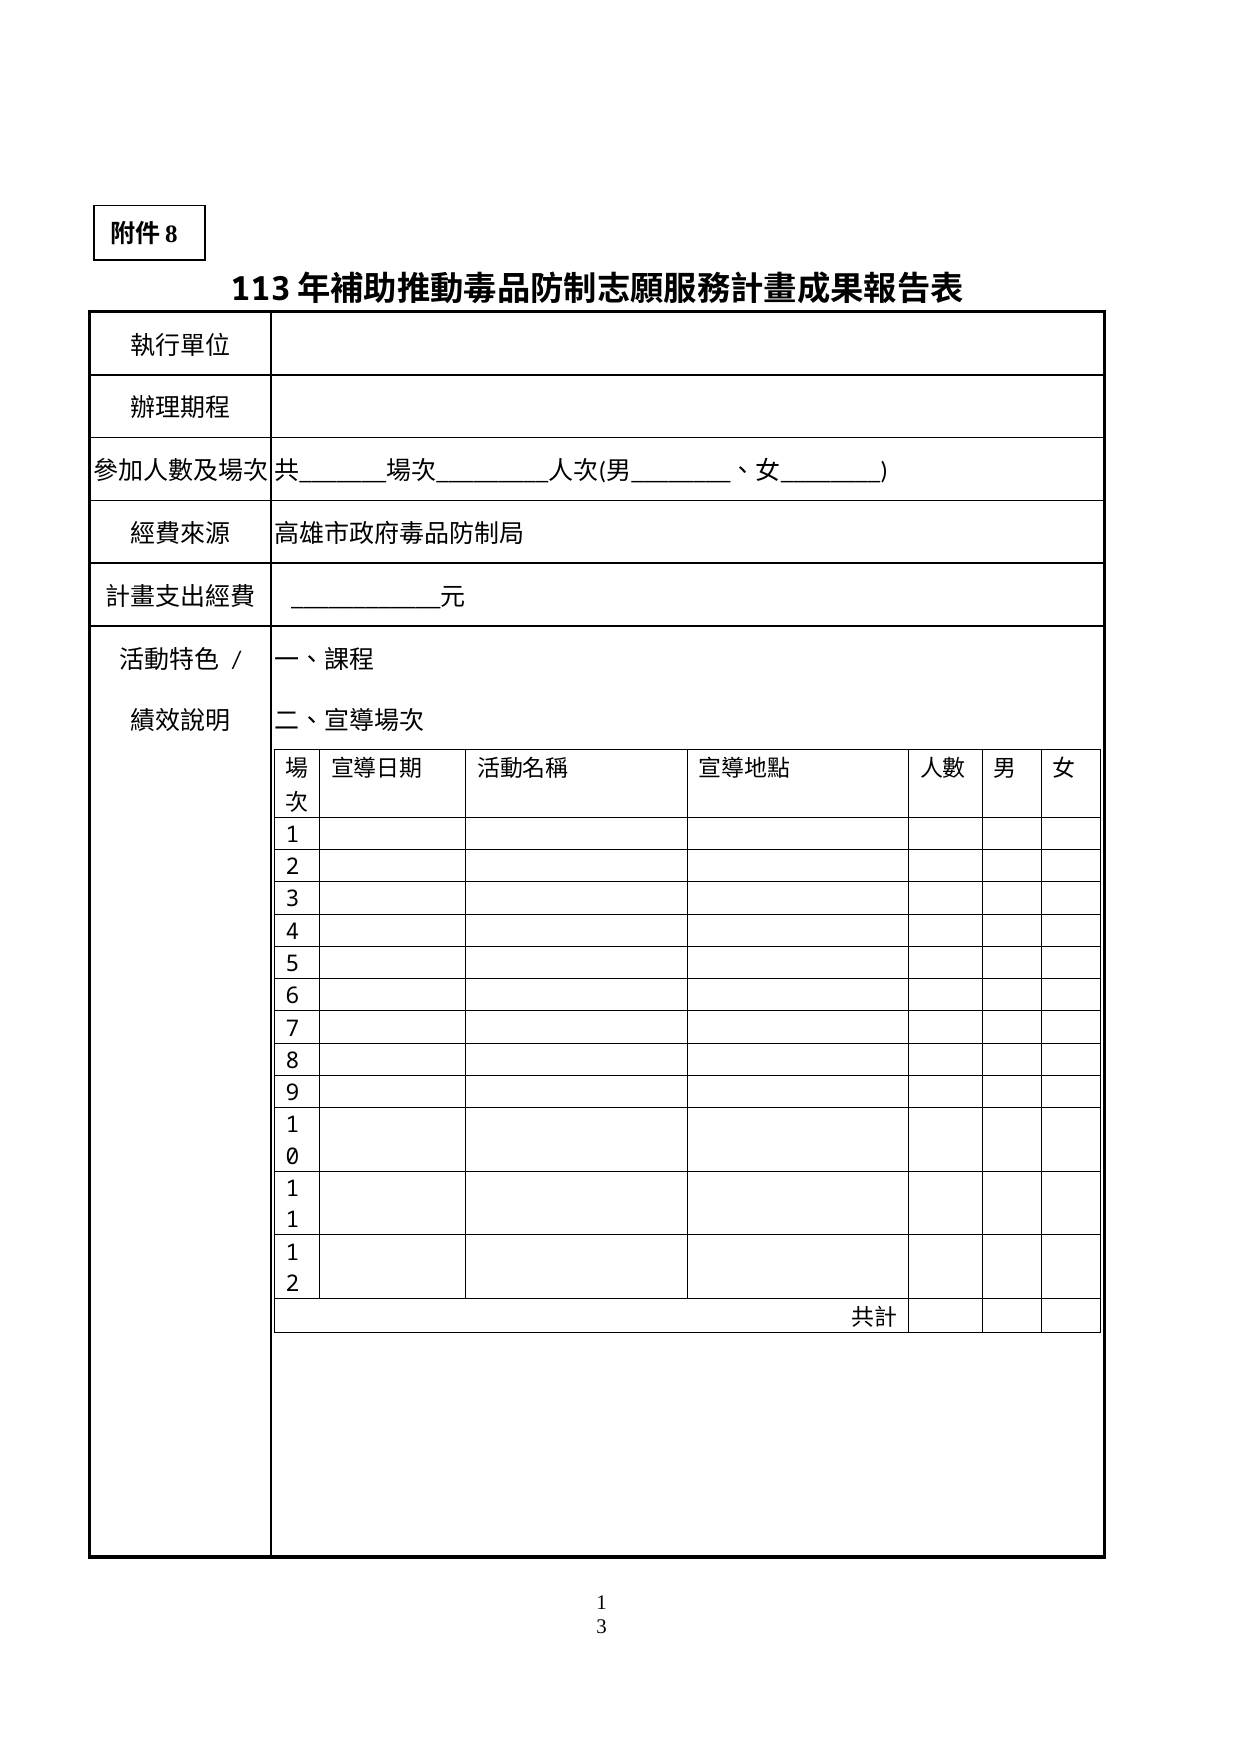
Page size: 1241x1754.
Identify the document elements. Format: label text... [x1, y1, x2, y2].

table_cell [909, 882, 982, 913]
text 附件8 [110, 213, 189, 250]
table_cell [983, 1299, 1041, 1332]
table_cell [1042, 915, 1100, 946]
table_cell 參加人數及場次 [91, 438, 270, 499]
table_header 宣導地點 [688, 750, 908, 817]
text 113年補助推動毒品防制志願服務計畫成果報告表 [94, 262, 1100, 309]
table_cell [272, 376, 1103, 437]
table_cell 1 [275, 818, 319, 849]
table_cell [1042, 1299, 1100, 1332]
table_cell 共_______場次_________人次(男________、女________) [272, 438, 1103, 499]
table_cell [320, 1011, 465, 1043]
table_cell [983, 818, 1041, 849]
table_cell [688, 1108, 908, 1171]
table_cell [688, 882, 908, 913]
table_cell [909, 1299, 982, 1332]
table_cell 11 [275, 1172, 319, 1234]
table_cell [1042, 818, 1100, 849]
table_cell 共計 [275, 1299, 908, 1332]
table_cell [1042, 882, 1100, 913]
table_cell [909, 818, 982, 849]
table_cell 2 [275, 850, 319, 881]
table_header 宣導日期 [320, 750, 465, 817]
table_cell [688, 1011, 908, 1043]
table_cell [983, 1044, 1041, 1075]
table_cell [983, 1235, 1041, 1298]
table_header 執行單位 [91, 313, 270, 374]
table_cell [320, 850, 465, 881]
table_cell [983, 1172, 1041, 1234]
table_cell [909, 947, 982, 978]
table_cell [688, 818, 908, 849]
table_cell [688, 1235, 908, 1298]
table_cell [909, 915, 982, 946]
table_cell 8 [275, 1044, 319, 1075]
table_cell [909, 1011, 982, 1043]
table_cell [466, 1011, 687, 1043]
table_cell 4 [275, 915, 319, 946]
table_cell [983, 979, 1041, 1010]
table_cell [320, 1108, 465, 1171]
table_cell [688, 1172, 908, 1234]
table_header 人數 [909, 750, 982, 817]
table_cell [466, 947, 687, 978]
table_cell [1042, 1108, 1100, 1171]
table_cell [320, 882, 465, 913]
table_cell [909, 850, 982, 881]
table_cell [909, 1235, 982, 1298]
table_cell 經費來源 [91, 501, 270, 562]
table_cell [1042, 850, 1100, 881]
table_cell [983, 882, 1041, 913]
table_cell [1042, 947, 1100, 978]
table_cell [320, 947, 465, 978]
table_header 場次 [275, 750, 319, 817]
table_cell [688, 979, 908, 1010]
table_header 女 [1042, 750, 1100, 817]
table_cell [688, 1044, 908, 1075]
table_cell [909, 979, 982, 1010]
table_cell [466, 979, 687, 1010]
table_cell 辦理期程 [91, 376, 270, 437]
table_cell [1042, 1076, 1100, 1107]
table_cell [983, 947, 1041, 978]
table_cell [320, 1044, 465, 1075]
table_cell [320, 1235, 465, 1298]
table_cell [466, 818, 687, 849]
table_cell [1042, 1011, 1100, 1043]
table_cell [320, 1076, 465, 1107]
table_cell [983, 915, 1041, 946]
table_cell 5 [275, 947, 319, 978]
table_cell [320, 979, 465, 1010]
table_cell [466, 850, 687, 881]
table_cell [983, 850, 1041, 881]
table_cell [1042, 1172, 1100, 1234]
table_cell [466, 1044, 687, 1075]
table_cell [1042, 1235, 1100, 1298]
table_cell 一、課程 二、宣導場次 [272, 627, 1103, 1555]
table_cell ____________元 [272, 564, 1103, 625]
table_cell [320, 818, 465, 849]
table_cell [983, 1011, 1041, 1043]
table_cell [909, 1172, 982, 1234]
table_cell [688, 1076, 908, 1107]
table_cell 7 [275, 1011, 319, 1043]
table_cell 6 [275, 979, 319, 1010]
table_cell 12 [275, 1235, 319, 1298]
table_cell [983, 1108, 1041, 1171]
table_cell 高雄市政府毒品防制局 [272, 501, 1103, 562]
table_cell [320, 915, 465, 946]
table_cell [466, 1076, 687, 1107]
table_cell [466, 915, 687, 946]
table_cell [1042, 1044, 1100, 1075]
table_header 活動名稱 [466, 750, 687, 817]
table_cell [466, 1172, 687, 1234]
table_cell [688, 915, 908, 946]
table_cell 9 [275, 1076, 319, 1107]
table_cell [1042, 979, 1100, 1010]
table_cell [909, 1076, 982, 1107]
table_cell [466, 882, 687, 913]
table_cell [688, 947, 908, 978]
table_header [272, 313, 1103, 374]
table_cell [466, 1235, 687, 1298]
table_cell 計畫支出經費 [91, 564, 270, 625]
table_cell [320, 1172, 465, 1234]
table_cell 10 [275, 1108, 319, 1171]
table_cell [983, 1076, 1041, 1107]
table_cell 活動特色 / 績效說明 [91, 627, 270, 1555]
table_cell [688, 850, 908, 881]
table_cell [909, 1108, 982, 1171]
table_cell [909, 1044, 982, 1075]
text [95, 206, 204, 259]
table_cell 3 [275, 882, 319, 913]
table_header 男 [983, 750, 1041, 817]
table_cell [466, 1108, 687, 1171]
